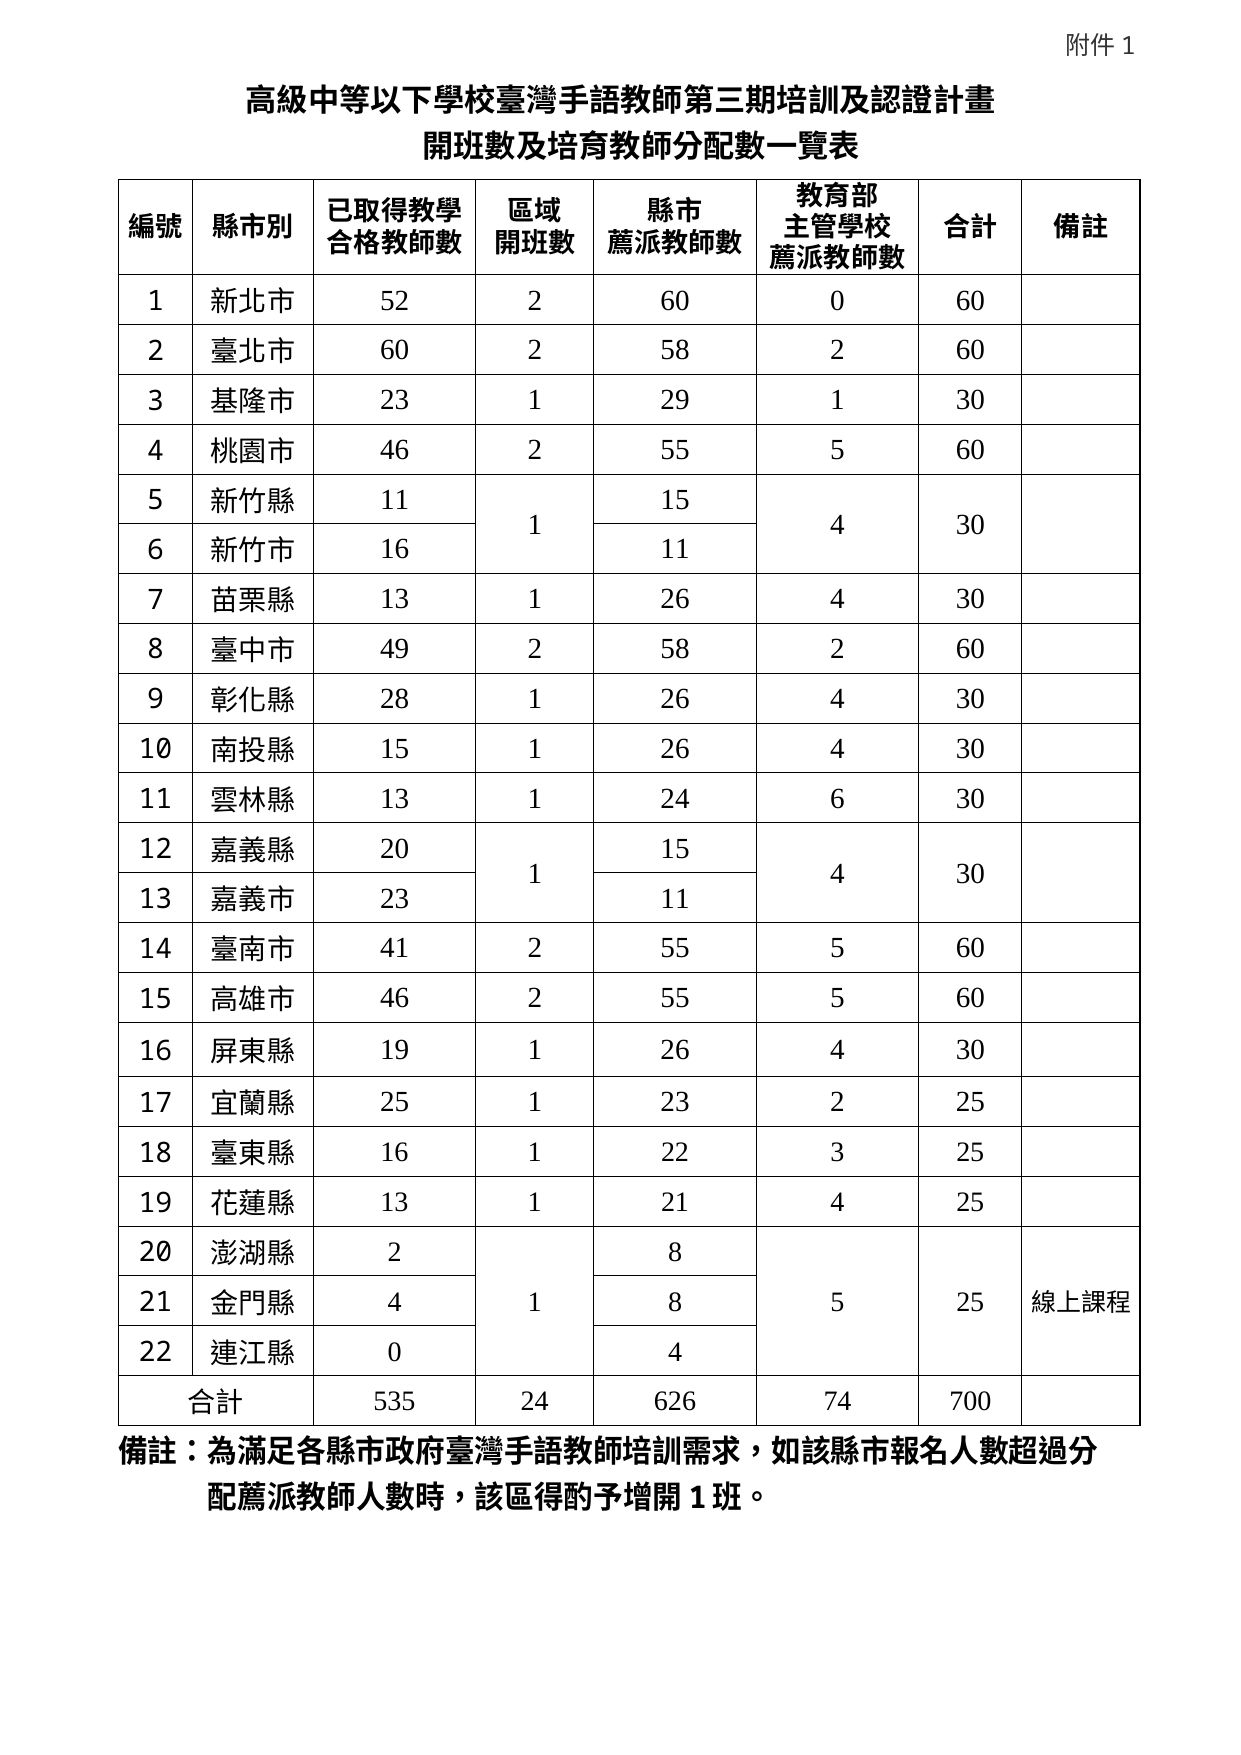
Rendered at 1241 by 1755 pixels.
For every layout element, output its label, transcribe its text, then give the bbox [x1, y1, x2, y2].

table_cell 16 [314, 524, 475, 573]
table_cell 13 [314, 773, 475, 822]
table_cell 8 [119, 624, 192, 672]
table_cell 23 [314, 873, 475, 922]
table_cell [1022, 724, 1139, 772]
table_cell 26 [594, 674, 756, 722]
table_cell 8 [594, 1227, 756, 1275]
table_cell 30 [919, 1023, 1021, 1076]
table_cell 新竹市 [193, 524, 313, 573]
table_cell 20 [119, 1227, 192, 1275]
table_cell 4 [594, 1326, 756, 1375]
table_cell 苗栗縣 [193, 574, 313, 623]
table_cell 新北市 [193, 275, 313, 324]
table_cell 60 [919, 624, 1021, 672]
table_cell 30 [919, 574, 1021, 623]
table_cell 1 [476, 1077, 593, 1126]
table_cell 23 [594, 1077, 756, 1126]
table_cell 2 [119, 325, 192, 374]
table_cell 1 [476, 1127, 593, 1176]
table_cell 23 [314, 375, 475, 424]
text 高級中等以下學校臺灣手語教師第三期培訓及認證計畫 [118, 75, 1122, 121]
table_cell [1022, 1376, 1139, 1425]
table_cell 16 [119, 1023, 192, 1076]
table_cell 41 [314, 923, 475, 972]
table_cell 535 [314, 1376, 475, 1425]
table_cell 15 [314, 724, 475, 772]
table_cell 1 [757, 375, 918, 424]
table_cell 線上課程 [1022, 1227, 1139, 1375]
table_cell 0 [314, 1326, 475, 1375]
table_cell 5 [757, 425, 918, 473]
table_cell 1 [476, 1177, 593, 1226]
table_cell 30 [919, 823, 1021, 922]
table_cell 1 [476, 823, 593, 922]
table_cell 24 [594, 773, 756, 822]
table_cell [1022, 823, 1139, 922]
table_cell 宜蘭縣 [193, 1077, 313, 1126]
table_cell [1022, 773, 1139, 822]
table_cell 南投縣 [193, 724, 313, 772]
table_cell [1022, 674, 1139, 722]
table_cell 60 [919, 325, 1021, 374]
table_cell 桃園市 [193, 425, 313, 473]
table_cell 5 [757, 973, 918, 1022]
table_cell 15 [594, 475, 756, 523]
table_cell 7 [119, 574, 192, 623]
table_cell 55 [594, 923, 756, 972]
table_cell 20 [314, 823, 475, 872]
table_cell [1022, 1077, 1139, 1126]
table_cell 3 [757, 1127, 918, 1176]
table_cell 臺東縣 [193, 1127, 313, 1176]
table_cell 2 [476, 923, 593, 972]
table_cell 2 [476, 425, 593, 473]
table_cell 金門縣 [193, 1276, 313, 1325]
table_header 縣市別 [193, 180, 313, 274]
table_cell 1 [476, 375, 593, 424]
table_cell 4 [119, 425, 192, 473]
table_cell 1 [476, 1227, 593, 1375]
table_cell 11 [314, 475, 475, 523]
table_header 區域 開班數 [476, 180, 593, 274]
table_header 縣市 薦派教師數 [594, 180, 756, 274]
table_cell 1 [476, 773, 593, 822]
table_cell 26 [594, 724, 756, 772]
table_cell 60 [919, 275, 1021, 324]
table_cell 25 [919, 1227, 1021, 1375]
table_cell 1 [476, 475, 593, 573]
table_cell 5 [757, 1227, 918, 1375]
table_cell [1022, 1127, 1139, 1176]
table_header 已取得教學 合格教師數 [314, 180, 475, 274]
table_cell 2 [314, 1227, 475, 1275]
table_cell 2 [757, 624, 918, 672]
table_cell 58 [594, 325, 756, 374]
table_cell 4 [757, 823, 918, 922]
table_cell 19 [119, 1177, 192, 1226]
table_cell 22 [594, 1127, 756, 1176]
table_cell 25 [919, 1177, 1021, 1226]
table_cell 4 [314, 1276, 475, 1325]
table_cell 2 [476, 973, 593, 1022]
table_cell 澎湖縣 [193, 1227, 313, 1275]
table_cell 8 [594, 1276, 756, 1325]
table_cell [1022, 1023, 1139, 1076]
table_cell 30 [919, 773, 1021, 822]
table_cell 60 [919, 973, 1021, 1022]
table_cell 17 [119, 1077, 192, 1126]
table_cell 4 [757, 724, 918, 772]
table_cell 5 [119, 475, 192, 523]
table_cell [1022, 275, 1139, 324]
table_cell 46 [314, 425, 475, 473]
table_cell 16 [314, 1127, 475, 1176]
table_cell 11 [594, 873, 756, 922]
table_cell 2 [476, 275, 593, 324]
table_header 編號 [119, 180, 192, 274]
table_cell 新竹縣 [193, 475, 313, 523]
table_cell 60 [594, 275, 756, 324]
table_cell 52 [314, 275, 475, 324]
table_cell 14 [119, 923, 192, 972]
table_cell 4 [757, 574, 918, 623]
table_cell [1022, 923, 1139, 972]
table_cell 1 [476, 1023, 593, 1076]
table_cell 0 [757, 275, 918, 324]
table_cell 18 [119, 1127, 192, 1176]
table_cell 6 [119, 524, 192, 573]
table_cell 46 [314, 973, 475, 1022]
table_cell 55 [594, 425, 756, 473]
table_cell 30 [919, 475, 1021, 573]
table_cell 雲林縣 [193, 773, 313, 822]
table_cell 彰化縣 [193, 674, 313, 722]
table_cell [1022, 624, 1139, 672]
table_cell 30 [919, 674, 1021, 722]
table_cell [1022, 475, 1139, 573]
table_cell 30 [919, 724, 1021, 772]
table_cell 60 [919, 425, 1021, 473]
table_header 教育部 主管學校 薦派教師數 [757, 180, 918, 274]
table_cell 25 [919, 1127, 1021, 1176]
text [1050, 16, 1066, 64]
table_cell 13 [314, 1177, 475, 1226]
table_cell 合計 [119, 1376, 313, 1425]
table_cell 55 [594, 973, 756, 1022]
table_header 備註 [1022, 180, 1139, 274]
table_cell 連江縣 [193, 1326, 313, 1375]
table_cell 4 [757, 475, 918, 573]
table_cell [1022, 325, 1139, 374]
table_cell 6 [757, 773, 918, 822]
table_cell [1022, 574, 1139, 623]
table_cell 1 [476, 574, 593, 623]
table_cell 1 [476, 674, 593, 722]
table_cell 21 [119, 1276, 192, 1325]
table_cell 26 [594, 574, 756, 623]
table_header 合計 [919, 180, 1021, 274]
table_cell 嘉義市 [193, 873, 313, 922]
table_cell 60 [919, 923, 1021, 972]
table_cell 臺北市 [193, 325, 313, 374]
table_cell [1022, 425, 1139, 473]
table_cell 5 [757, 923, 918, 972]
table_cell 2 [476, 325, 593, 374]
table_cell 花蓮縣 [193, 1177, 313, 1226]
table_cell 2 [757, 1077, 918, 1126]
table_cell 2 [757, 325, 918, 374]
table_cell 基隆市 [193, 375, 313, 424]
table_cell 28 [314, 674, 475, 722]
table_cell 60 [314, 325, 475, 374]
table_cell 30 [919, 375, 1021, 424]
table_cell 高雄市 [193, 973, 313, 1022]
table_cell 26 [594, 1023, 756, 1076]
table_cell 19 [314, 1023, 475, 1076]
table_cell 4 [757, 1023, 918, 1076]
table_cell 12 [119, 823, 192, 872]
table_cell 13 [119, 873, 192, 922]
table_cell 29 [594, 375, 756, 424]
table_cell 58 [594, 624, 756, 672]
table_cell 22 [119, 1326, 192, 1375]
subtitle 開班數及培育教師分配數一覽表 [159, 121, 1122, 167]
table_cell 74 [757, 1376, 918, 1425]
table_cell 49 [314, 624, 475, 672]
table_cell 15 [594, 823, 756, 872]
table_cell 屏東縣 [193, 1023, 313, 1076]
table_cell 10 [119, 724, 192, 772]
table_cell 4 [757, 1177, 918, 1226]
table_cell [1022, 973, 1139, 1022]
table_cell 2 [476, 624, 593, 672]
text 備註：為滿足各縣市政府臺灣手語教師培訓需求，如該縣市報名人數超過分配薦派教師人數時，該區得酌予增開1班。 [118, 1426, 1122, 1518]
table_cell 11 [594, 524, 756, 573]
table_cell 1 [476, 724, 593, 772]
table_cell [1022, 375, 1139, 424]
table_cell 25 [314, 1077, 475, 1126]
table_cell 4 [757, 674, 918, 722]
table_cell 21 [594, 1177, 756, 1226]
table_cell 25 [919, 1077, 1021, 1126]
table_cell [1022, 1177, 1139, 1226]
table_cell 700 [919, 1376, 1021, 1425]
table_cell 3 [119, 375, 192, 424]
table_cell 626 [594, 1376, 756, 1425]
table_cell 臺南市 [193, 923, 313, 972]
text 附件1 [1066, 16, 1152, 64]
table_cell 嘉義縣 [193, 823, 313, 872]
table_cell 11 [119, 773, 192, 822]
table_cell 9 [119, 674, 192, 722]
table_cell 24 [476, 1376, 593, 1425]
table_cell 15 [119, 973, 192, 1022]
table_cell 13 [314, 574, 475, 623]
table_cell 臺中市 [193, 624, 313, 672]
table_cell 1 [119, 275, 192, 324]
